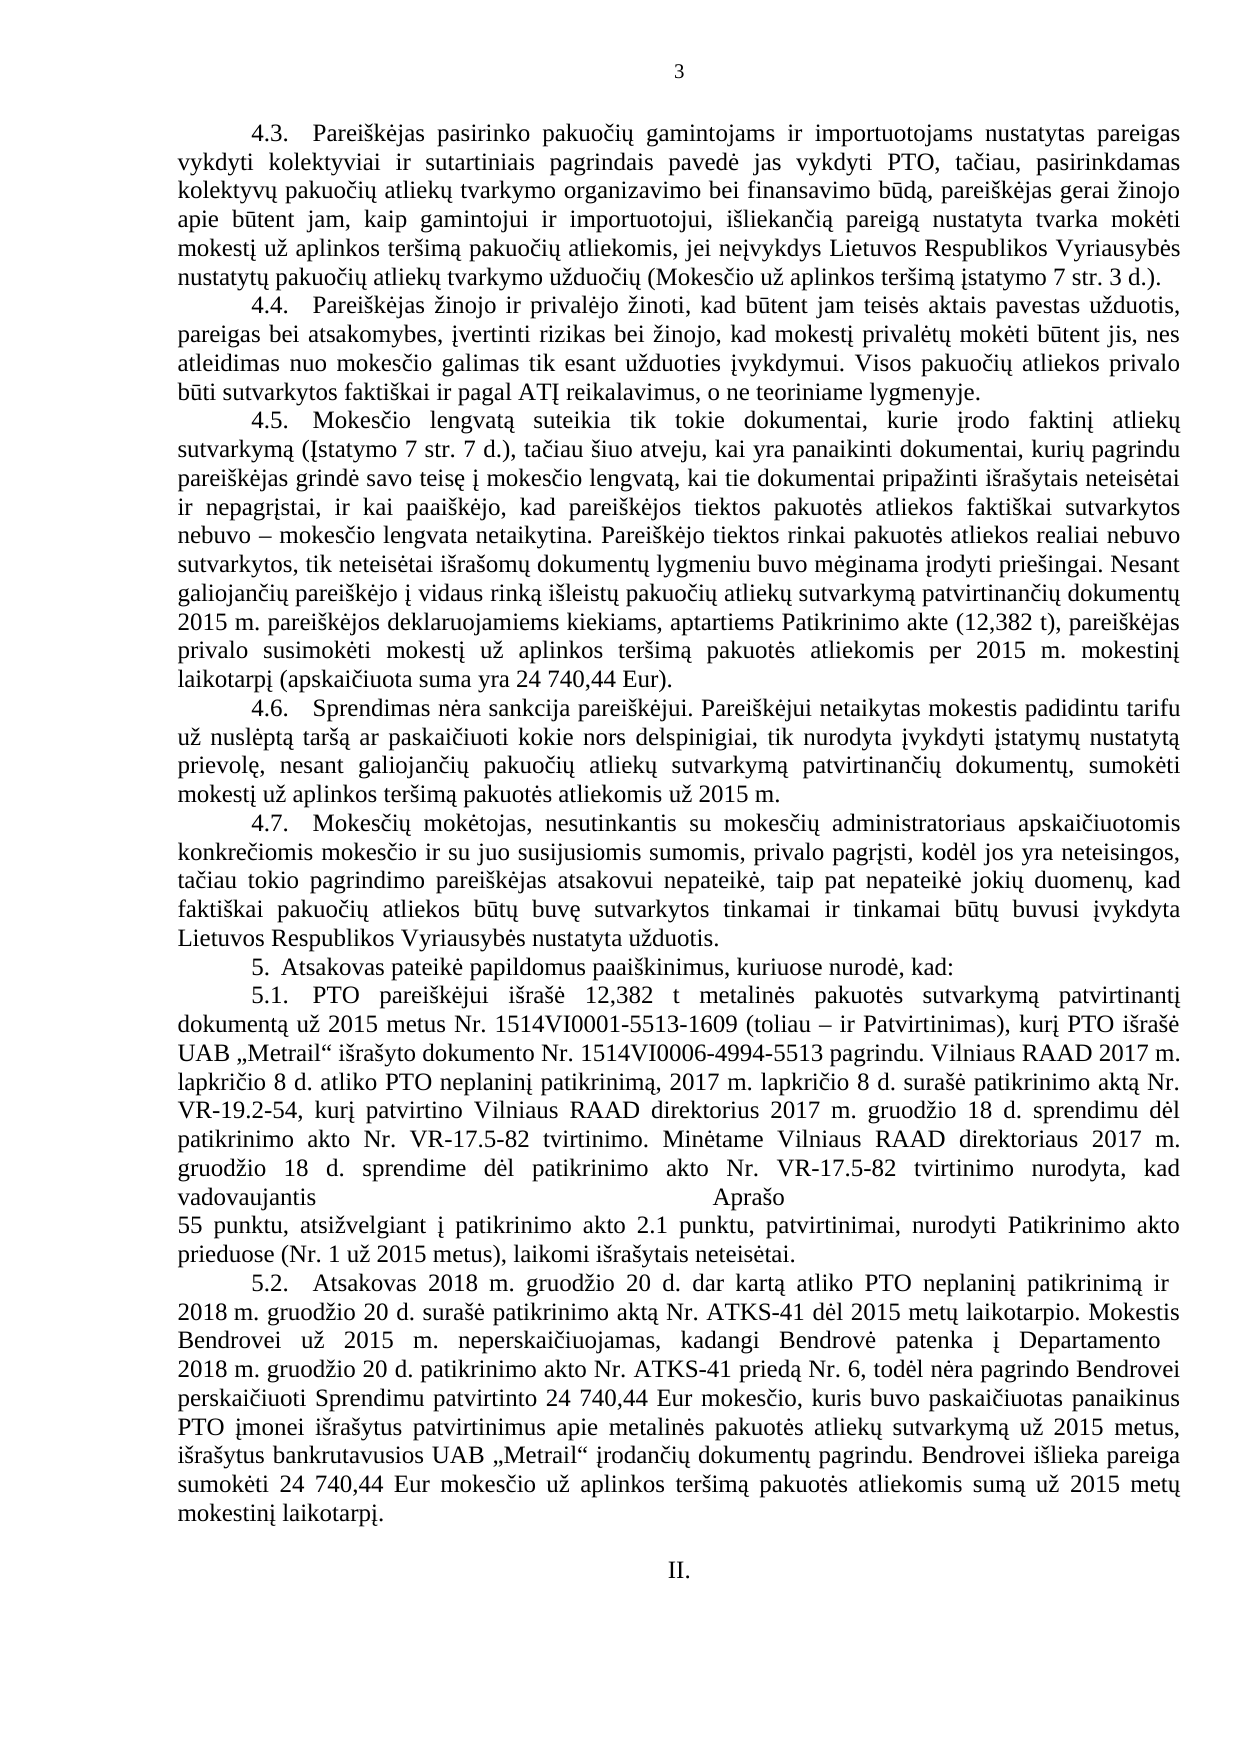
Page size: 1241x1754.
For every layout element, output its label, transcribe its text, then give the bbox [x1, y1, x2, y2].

text 5.2. Atsakovas 2018 m. gruodžio 20 d. dar kartą atliko PTO neplaninį patikrinimą ir 2018 m. gruodžio 20 d. surašė patikrinimo aktą Nr. ATKS-41 dėl 2015 metų laikotarpio. Mokestis Bendrovei už 2015 m. neperskaičiuojamas, kadangi Bendrovė patenka į Departamento 2018 m. gruodžio 20 d. patikrinimo akto Nr. ATKS-41 priedą Nr. 6, todėl nėra pagrindo Bendrovei perskaičiuoti Sprendimu patvirtinto 24 740,44 Eur mokesčio, kuris buvo paskaičiuotas panaikinus PTO įmonei išrašytus patvirtinimus apie metalinės pakuotės atliekų sutvarkymą už 2015 metus, išrašytus bankrutavusios UAB „Metrail“ įrodančių dokumentų pagrindu. Bendrovei išlieka pareiga sumokėti 24 740,44 Eur mokesčio už aplinkos teršimą pakuotės atliekomis sumą už 2015 metų mokestinį laikotarpį. [177, 1268, 1181, 1527]
text II. [177, 1556, 1181, 1584]
text 4.5. Mokesčio lengvatą suteikia tik tokie dokumentai, kurie įrodo faktinį atliekų sutvarkymą (Įstatymo 7 str. 7 d.), tačiau šiuo atveju, kai yra panaikinti dokumentai, kurių pagrindu pareiškėjas grindė savo teisę į mokesčio lengvatą, kai tie dokumentai pripažinti išrašytais neteisėtai ir nepagrįstai, ir kai paaiškėjo, kad pareiškėjos tiektos pakuotės atliekos faktiškai sutvarkytos nebuvo – mokesčio lengvata netaikytina. Pareiškėjo tiektos rinkai pakuotės atliekos realiai nebuvo sutvarkytos, tik neteisėtai išrašomų dokumentų lygmeniu buvo mėginama įrodyti priešingai. Nesant galiojančių pareiškėjo į vidaus rinką išleistų pakuočių atliekų sutvarkymą patvirtinančių dokumentų 2015 m. pareiškėjos deklaruojamiems kiekiams, aptartiems Patikrinimo akte (12,382 t), pareiškėjas privalo susimokėti mokestį už aplinkos teršimą pakuotės atliekomis per 2015 m. mokestinį laikotarpį (apskaičiuota suma yra 24 740,44 Eur). [177, 406, 1181, 693]
text 4.3. Pareiškėjas pasirinko pakuočių gamintojams ir importuotojams nustatytas pareigas vykdyti kolektyviai ir sutartiniais pagrindais pavedė jas vykdyti PTO, tačiau, pasirinkdamas kolektyvų pakuočių atliekų tvarkymo organizavimo bei finansavimo būdą, pareiškėjas gerai žinojo apie būtent jam, kaip gamintojui ir importuotojui, išliekančią pareigą nustatyta tvarka mokėti mokestį už aplinkos teršimą pakuočių atliekomis, jei neįvykdys Lietuvos Respublikos Vyriausybės nustatytų pakuočių atliekų tvarkymo užduočių (Mokesčio už aplinkos teršimą įstatymo 7 str. 3 d.). [177, 118, 1181, 291]
text 5.1. PTO pareiškėjui išrašė 12,382 t metalinės pakuotės sutvarkymą patvirtinantį dokumentą už 2015 metus Nr. 1514VI0001-5513-1609 (toliau – ir Patvirtinimas), kurį PTO išrašė UAB „Metrail“ išrašyto dokumento Nr. 1514VI0006-4994-5513 pagrindu. Vilniaus RAAD 2017 m. lapkričio 8 d. atliko PTO neplaninį patikrinimą, 2017 m. lapkričio 8 d. surašė patikrinimo aktą Nr. VR-19.2-54, kurį patvirtino Vilniaus RAAD direktorius 2017 m. gruodžio 18 d. sprendimu dėl patikrinimo akto Nr. VR-17.5-82 tvirtinimo. Minėtame Vilniaus RAAD direktoriaus 2017 m. gruodžio 18 d. sprendime dėl patikrinimo akto Nr. VR-17.5-82 tvirtinimo nurodyta, kad vadovaujantis Aprašo 55 punktu, atsižvelgiant į patikrinimo akto 2.1 punktu, patvirtinimai, nurodyti Patikrinimo akto prieduose (Nr. 1 už 2015 metus), laikomi išrašytais neteisėtai. [177, 981, 1181, 1268]
text 4.7. Mokesčių mokėtojas, nesutinkantis su mokesčių administratoriaus apskaičiuotomis konkrečiomis mokesčio ir su juo susijusiomis sumomis, privalo pagrįsti, kodėl jos yra neteisingos, tačiau tokio pagrindimo pareiškėjas atsakovui nepateikė, taip pat nepateikė jokių duomenų, kad faktiškai pakuočių atliekos būtų buvę sutvarkytos tinkamai ir tinkamai būtų buvusi įvykdyta Lietuvos Respublikos Vyriausybės nustatyta užduotis. [177, 808, 1181, 952]
text 5. Atsakovas pateikė papildomus paaiškinimus, kuriuose nurodė, kad: [177, 952, 1181, 981]
text 4.6. Sprendimas nėra sankcija pareiškėjui. Pareiškėjui netaikytas mokestis padidintu tarifu už nuslėptą taršą ar paskaičiuoti kokie nors delspinigiai, tik nurodyta įvykdyti įstatymų nustatytą prievolę, nesant galiojančių pakuočių atliekų sutvarkymą patvirtinančių dokumentų, sumokėti mokestį už aplinkos teršimą pakuotės atliekomis už 2015 m. [177, 693, 1181, 808]
text 4.4. Pareiškėjas žinojo ir privalėjo žinoti, kad būtent jam teisės aktais pavestas užduotis, pareigas bei atsakomybes, įvertinti rizikas bei žinojo, kad mokestį privalėtų mokėti būtent jis, nes atleidimas nuo mokesčio galimas tik esant užduoties įvykdymui. Visos pakuočių atliekos privalo būti sutvarkytos faktiškai ir pagal ATĮ reikalavimus, o ne teoriniame lygmenyje. [177, 291, 1181, 406]
